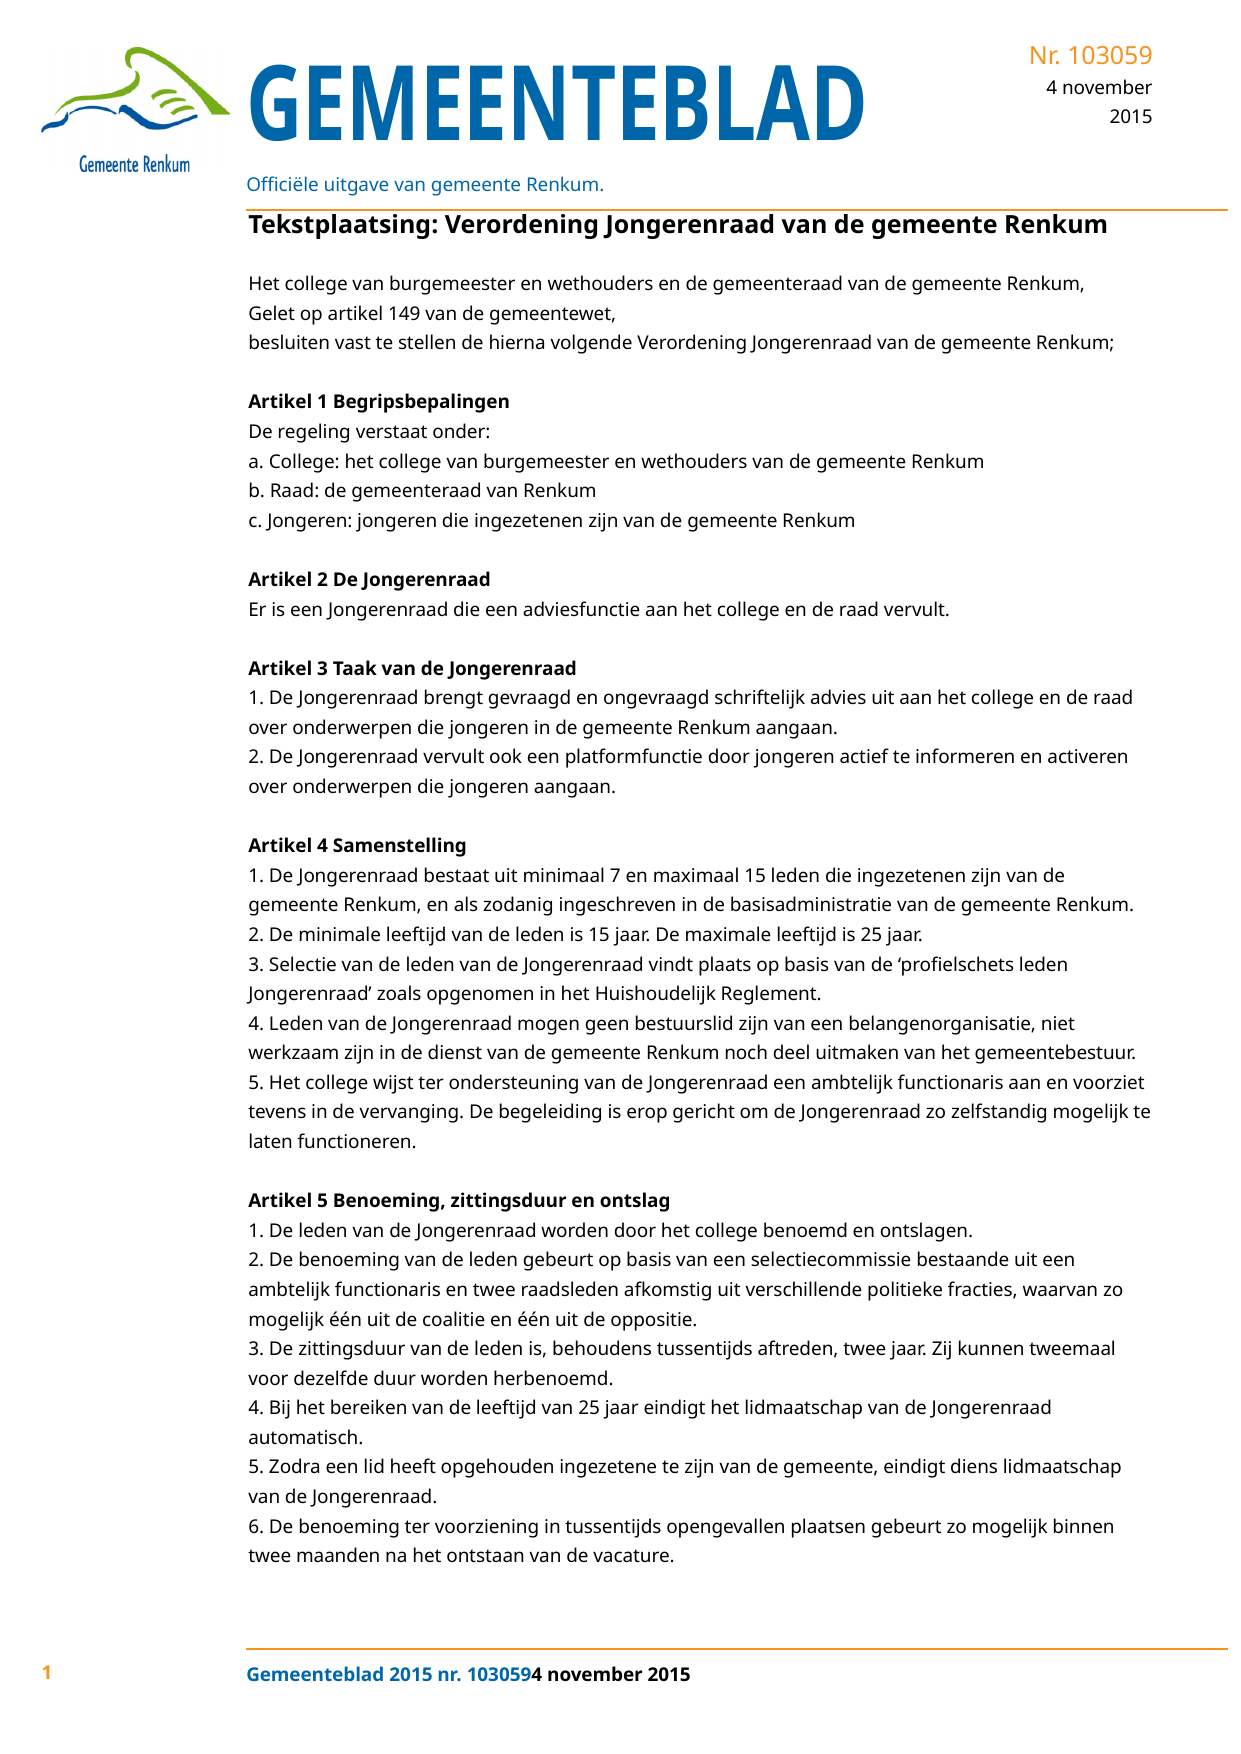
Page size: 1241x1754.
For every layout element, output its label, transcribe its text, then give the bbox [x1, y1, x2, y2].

text Artikel 3 Taak van de Jongerenraad [248, 655, 1152, 681]
text b. Raad: de gemeenteraad van Renkum [248, 477, 1152, 503]
text 2. De minimale leeftijd van de leden is 15 jaar. De maximale leeftijd is 25 jaar. [248, 921, 1152, 947]
text Artikel 2 De Jongerenraad [248, 566, 1152, 592]
text besluiten vast te stellen de hierna volgende Verordening Jongerenraad van de gemeente Renkum; [248, 329, 1152, 355]
text Artikel 4 Samenstelling [248, 832, 1152, 858]
text a. College: het college van burgemeester en wethouders van de gemeente Renkum [248, 448, 1152, 473]
text 1. De Jongerenraad brengt gevraagd en ongevraagd schriftelijk advies uit aan het college en de raad over onderwerpen die jongeren in de gemeente Renkum aangaan. [248, 684, 1152, 740]
text 5. Zodra een lid heeft opgehouden ingezetene te zijn van de gemeente, eindigt diens lidmaatschap van de Jongerenraad. [248, 1454, 1152, 1509]
text 1. De leden van de Jongerenraad worden door het college benoemd en ontslagen. [248, 1217, 1152, 1243]
text 1. De Jongerenraad bestaat uit minimaal 7 en maximaal 15 leden die ingezetenen zijn van de gemeente Renkum, en als zodanig ingeschreven in de basisadministratie van de gemeente Renkum. [248, 862, 1152, 917]
text Gelet op artikel 149 van de gemeentewet, [248, 300, 1152, 326]
text 2. De Jongerenraad vervult ook een platformfunctie door jongeren actief te informeren en activeren over onderwerpen die jongeren aangaan. [248, 744, 1152, 799]
text 4. Leden van de Jongerenraad mogen geen bestuurslid zijn van een belangenorganisatie, niet werkzaam zijn in de dienst van de gemeente Renkum noch deel uitmaken van het gemeentebestuur. [248, 1010, 1152, 1065]
text c. Jongeren: jongeren die ingezetenen zijn van de gemeente Renkum [248, 507, 1152, 533]
text 2. De benoeming van de leden gebeurt op basis van een selectiecommissie bestaande uit een ambtelijk functionaris en twee raadsleden afkomstig uit verschillende politieke fracties, waarvan zo mogelijk één uit de coalitie en één uit de oppositie. [248, 1247, 1152, 1331]
text Artikel 5 Benoeming, zittingsduur en ontslag [248, 1187, 1152, 1213]
text Artikel 1 Begripsbepalingen [248, 389, 1152, 414]
text 6. De benoeming ter voorziening in tussentijds opengevallen plaatsen gebeurt zo mogelijk binnen twee maanden na het ontstaan van de vacature. [248, 1513, 1152, 1568]
text Er is een Jongerenraad die een adviesfunctie aan het college en de raad vervult. [248, 596, 1152, 621]
text 3. De zittingsduur van de leden is, behoudens tussentijds aftreden, twee jaar. Zij kunnen tweemaal voor dezelfde duur worden herbenoemd. [248, 1335, 1152, 1391]
text 4. Bij het bereiken van de leeftijd van 25 jaar eindigt het lidmaatschap van de Jongerenraad automatisch. [248, 1394, 1152, 1450]
text Het college van burgemeester en wethouders en de gemeenteraad van de gemeente Renkum, [248, 270, 1152, 296]
text Tekstplaatsing: Verordening Jongerenraad van de gemeente Renkum [248, 211, 1152, 241]
picture [41, 47, 231, 172]
text De regeling verstaat onder: [248, 418, 1152, 444]
text 5. Het college wijst ter ondersteuning van de Jongerenraad een ambtelijk functionaris aan en voorziet tevens in de vervanging. De begeleiding is erop gericht om de Jongerenraad zo zelfstandig mogelijk te laten functioneren. [248, 1069, 1152, 1154]
text 3. Selectie van de leden van de Jongerenraad vindt plaats op basis van de ‘profielschets leden Jongerenraad’ zoals opgenomen in het Huishoudelijk Reglement. [248, 951, 1152, 1006]
